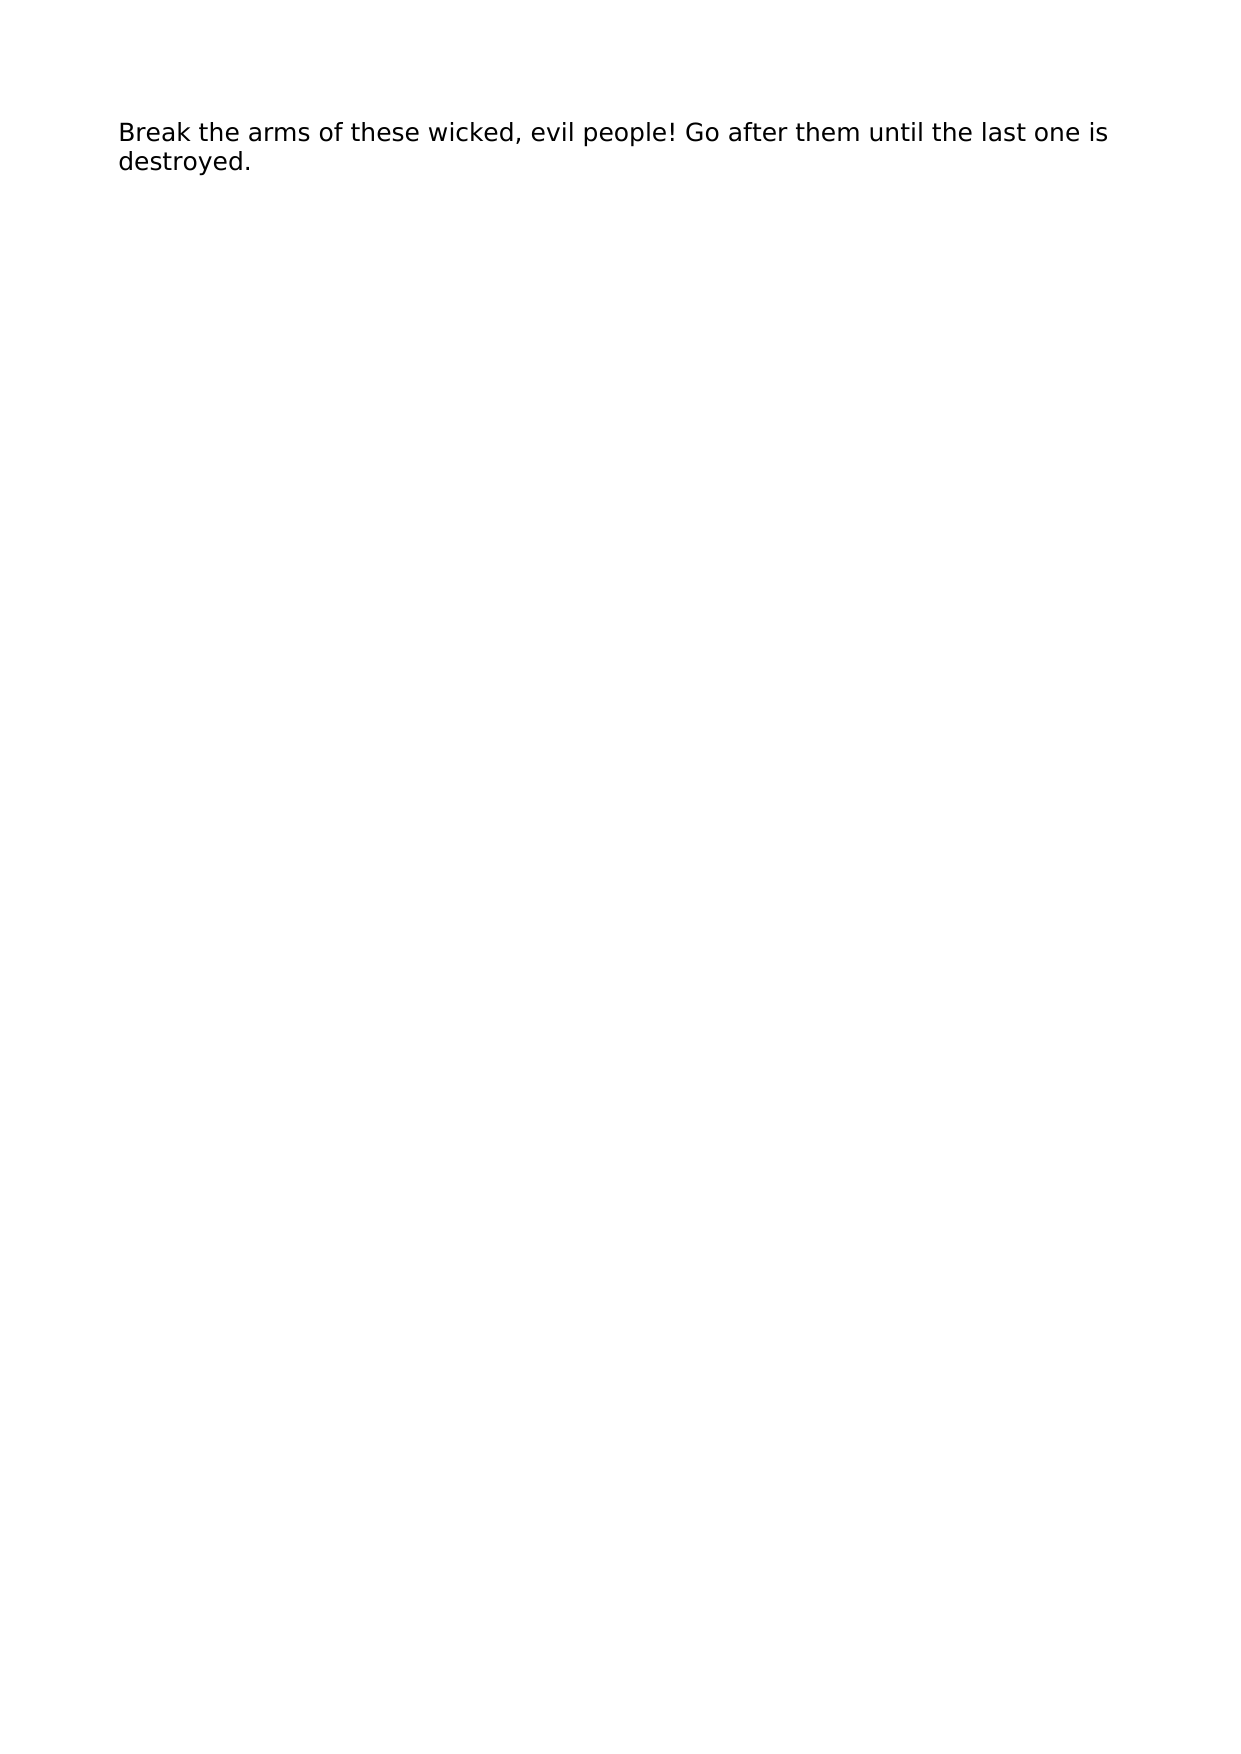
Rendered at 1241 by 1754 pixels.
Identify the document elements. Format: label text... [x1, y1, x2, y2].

text Break the arms of these wicked, evil people! Go after them until the last one is destroyed. [118, 118, 1122, 176]
